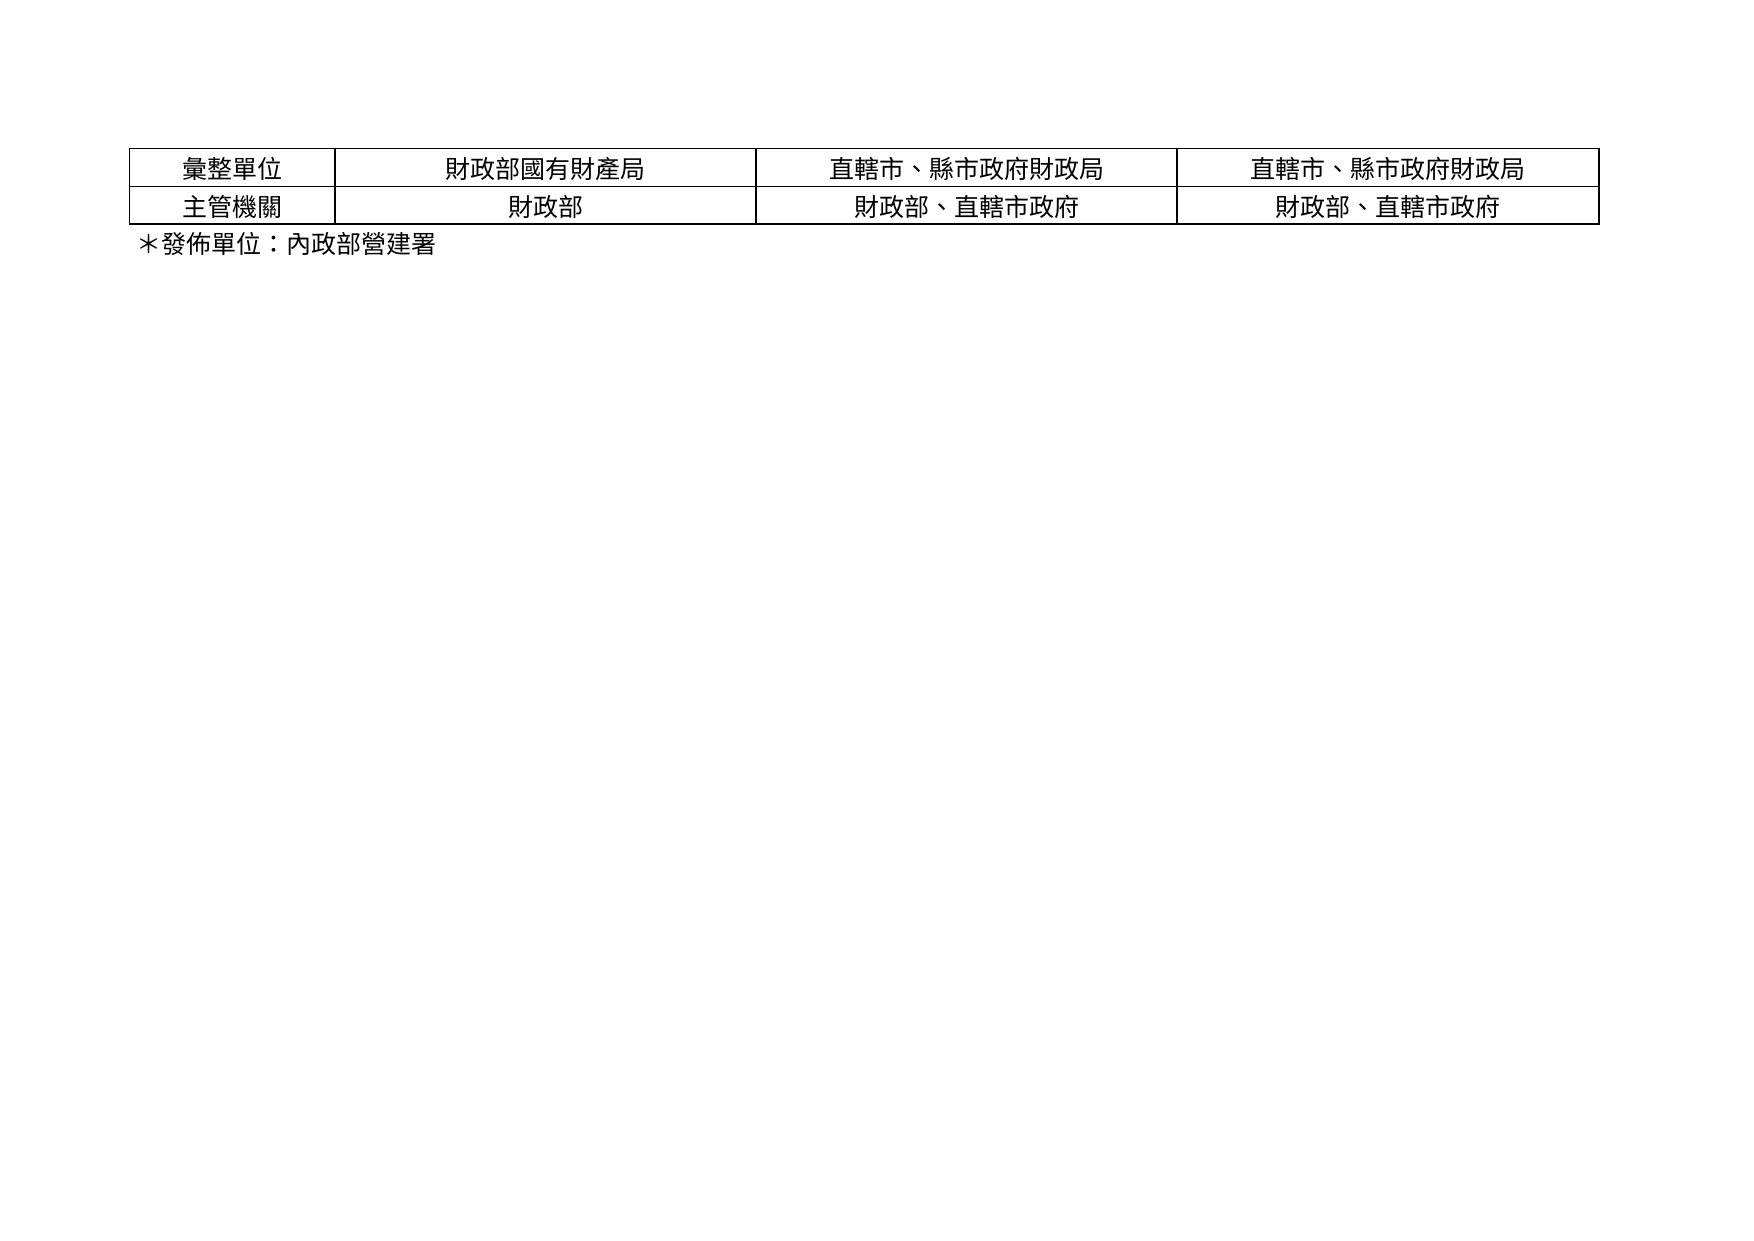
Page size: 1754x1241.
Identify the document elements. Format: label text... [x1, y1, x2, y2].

table_cell 財政部 [336, 187, 755, 223]
table_cell 直轄市、縣市政府財政局 [1178, 149, 1598, 186]
table_cell 彙整單位 [130, 149, 334, 186]
table_cell 財政部、直轄市政府 [1178, 187, 1598, 223]
table_cell 主管機關 [130, 187, 334, 223]
text ＊發佈單位：內政部營建署 [136, 225, 1618, 261]
table_cell 財政部、直轄市政府 [757, 187, 1176, 223]
table_cell 財政部國有財產局 [336, 149, 755, 186]
table_cell 直轄市、縣市政府財政局 [757, 149, 1176, 186]
